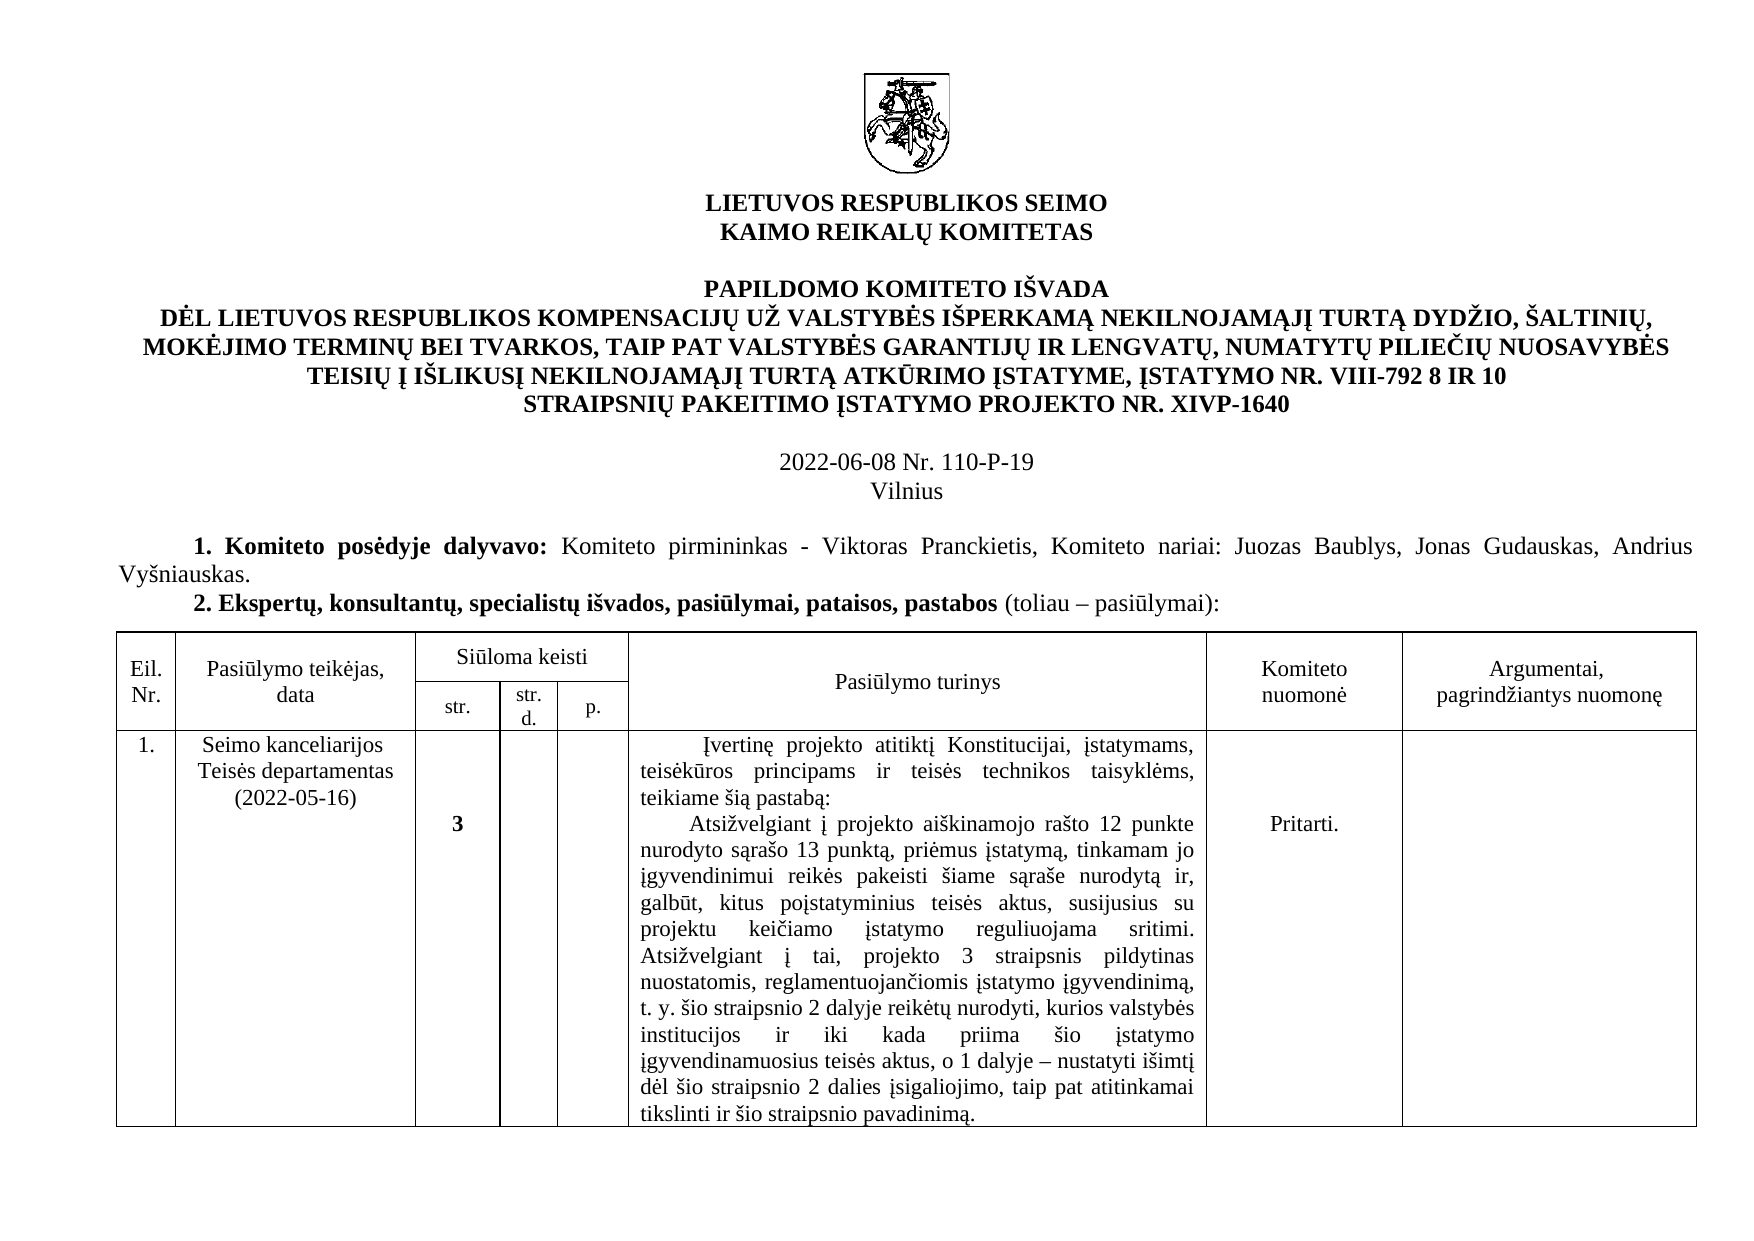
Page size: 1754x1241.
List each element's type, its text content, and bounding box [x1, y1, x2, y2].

table_header Pasiūlymo turinys [629, 633, 1206, 730]
table_cell 3 [416, 731, 499, 1126]
table_cell [1403, 731, 1696, 1126]
table_cell [558, 731, 628, 1126]
table_cell p. [558, 682, 628, 730]
table_cell Pritarti. [1207, 731, 1402, 1126]
text KAIMO REIKALŲ KOMITETAS [118, 217, 1695, 246]
table_cell [501, 731, 557, 1126]
table_header Pasiūlymo teikėjas, data [176, 633, 415, 730]
table_cell 1. [117, 731, 175, 1126]
subtitle 2. Ekspertų, konsultantų, specialistų išvados, pasiūlymai, pataisos, pastabos (toliau – pasiūlymai): [118, 588, 1695, 617]
text Vilnius [118, 476, 1695, 504]
table_header Komiteto nuomonė [1207, 633, 1402, 730]
text 1. Komiteto posėdyje dalyvavo: Komiteto pirmininkas - Viktoras Pranckietis, Komiteto nariai: Juozas Baublys, Jonas Gudauskas, Andrius Vyšniauskas. [118, 531, 1695, 588]
table_cell Įvertinę projekto atitiktį Konstitucijai, įstatymams, teisėkūros principams ir teisės technikos taisyklėms, teikiame šią pastabą: Atsižvelgiant į projekto aiškinamojo rašto 12 punkte nurodyto sąrašo 13 punktą, priėmus įstatymą, tinkamam jo įgyvendinimui reikės pakeisti šiame sąraše nurodytą ir, galbūt, kitus poįstatyminius teisės aktus, susijusius su projektu keičiamo įstatymo reguliuojama sritimi. Atsižvelgiant į tai, projekto 3 straipsnis pildytinas nuostatomis, reglamentuojančiomis įstatymo įgyvendinimą, t. y. šio straipsnio 2 dalyje reikėtų nurodyti, kurios valstybės institucijos ir iki kada priima šio įstatymo įgyvendinamuosius teisės aktus, o 1 dalyje – nustatyti išimtį dėl šio straipsnio 2 dalies įsigaliojimo, taip pat atitinkamai tikslinti ir šio straipsnio pavadinimą. [629, 731, 1206, 1126]
subtitle PAPILDOMO KOMITETO IŠVADA [118, 274, 1695, 303]
table_header Eil. Nr. [117, 633, 175, 730]
table_header Argumentai, pagrindžiantys nuomonę [1403, 633, 1696, 730]
text 2022-06-08 Nr. 110-P-19 [118, 447, 1695, 476]
subtitle DĖL LIETUVOS RESPUBLIKOS KOMPENSACIJŲ UŽ VALSTYBĖS IŠPERKAMĄ NEKILNOJAMĄJĮ TURTĄ DYDŽIO, ŠALTINIŲ, MOKĖJIMO TERMINŲ BEI TVARKOS, TAIP PAT VALSTYBĖS GARANTIJŲ IR LENGVATŲ, NUMATYTŲ PILIEČIŲ NUOSAVYBĖS TEISIŲ Į IŠLIKUSĮ NEKILNOJAMĄJĮ TURTĄ ATKŪRIMO ĮSTATYME, ĮSTATYMO NR. VIII-792 8 IR 10 STRAIPSNIŲ PAKEITIMO ĮSTATYMO PROJEKTO NR. XIVP-1640 [118, 303, 1695, 418]
table_header Siūloma keisti [416, 633, 628, 681]
table_cell Seimo kanceliarijos Teisės departamentas (2022-05-16) [176, 731, 415, 1126]
table_cell str. [416, 682, 499, 730]
table_cell str. d. [501, 682, 557, 730]
text LIETUVOS RESPUBLIKOS SEIMO [118, 188, 1695, 217]
